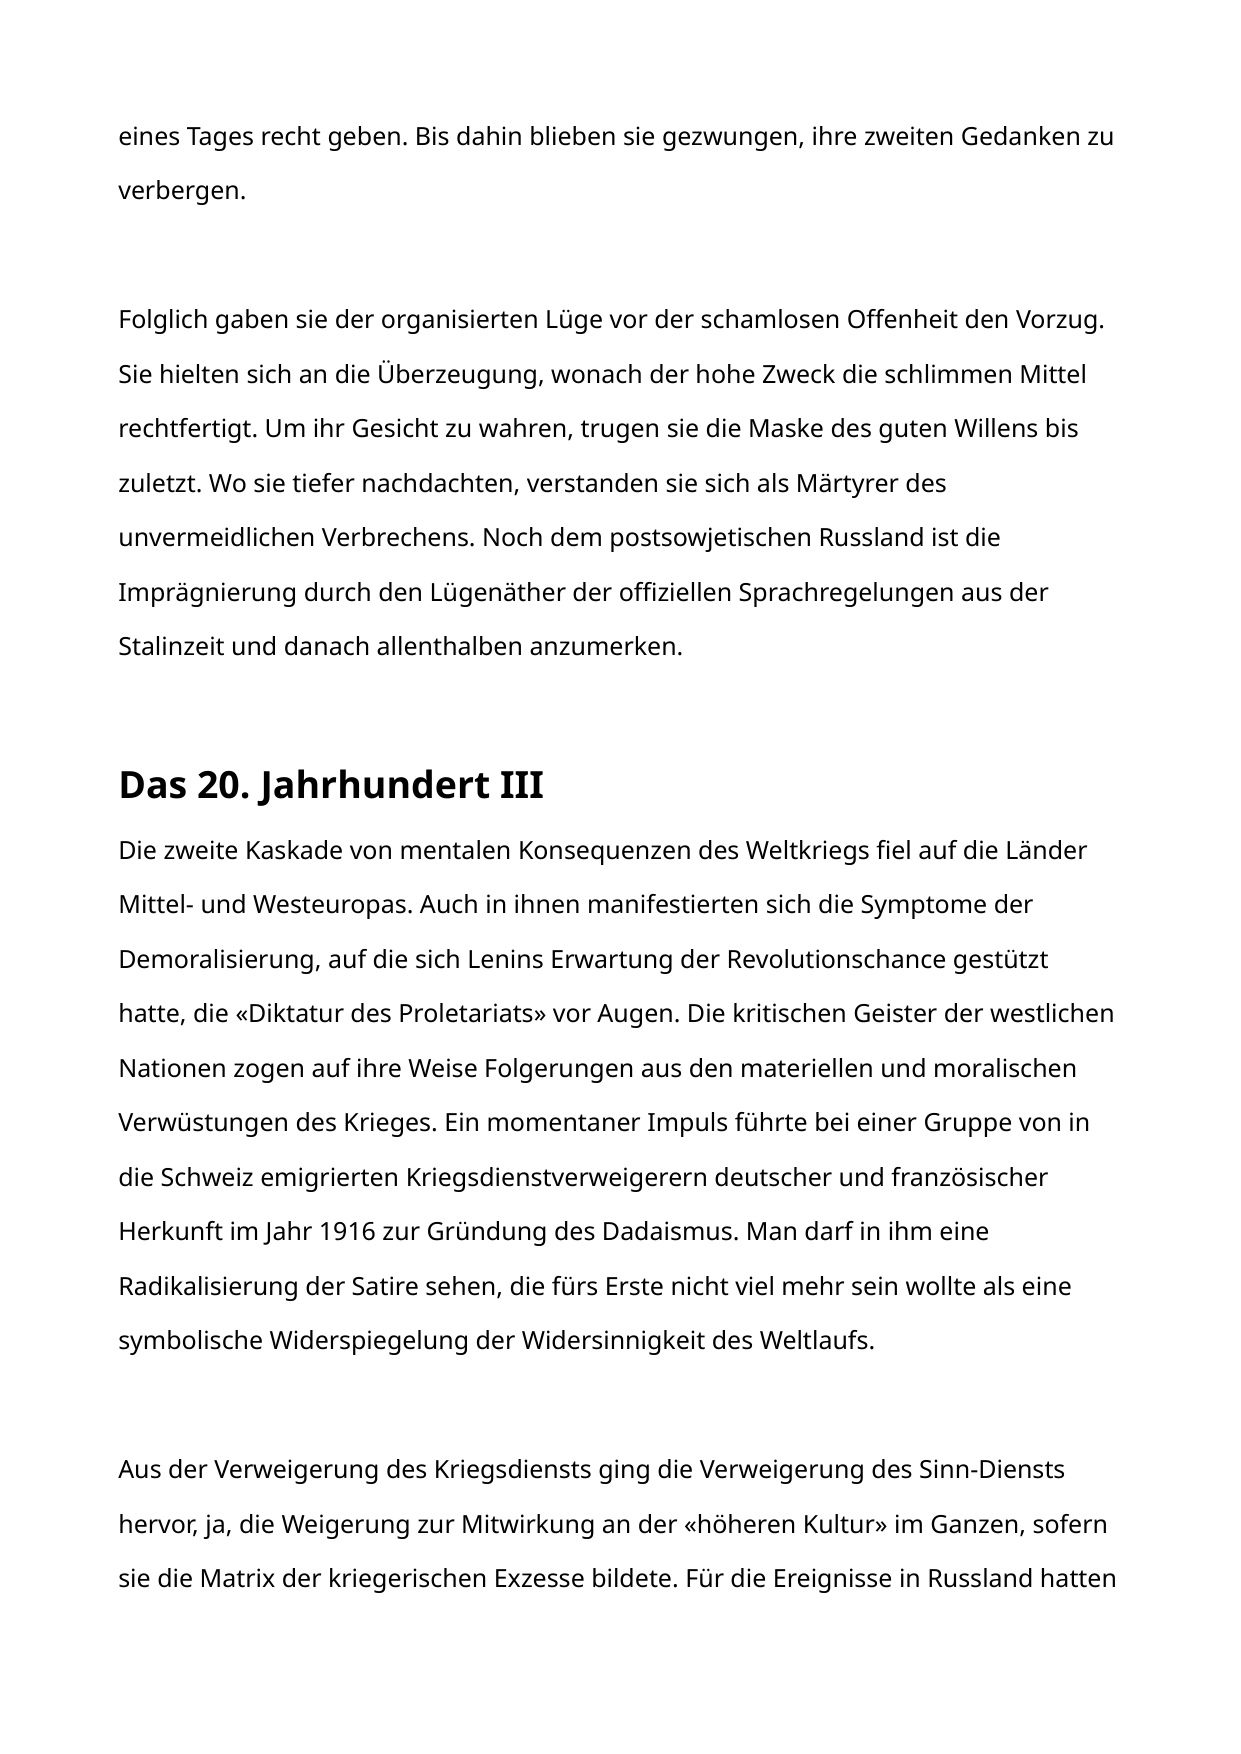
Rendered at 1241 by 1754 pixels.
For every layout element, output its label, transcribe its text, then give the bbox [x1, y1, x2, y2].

text Folglich gaben sie der organisierten Lüge vor der schamlosen Offenheit den Vorzug. Sie hielten sich an die Überzeugung, wonach der hohe Zweck die schlimmen Mittel rechtfertigt. Um ihr Gesicht zu wahren, trugen sie die Maske des guten Willens bis zuletzt. Wo sie tiefer nachdachten, verstanden sie sich als Märtyrer des unvermeidlichen Verbrechens. Noch dem postsowjetischen Russland ist die Imprägnierung durch den Lügenäther der offiziellen Sprachregelungen aus der Stalinzeit und danach allenthalben anzumerken. [118, 302, 1122, 663]
subtitle Das 20. Jahrhundert III [118, 758, 1122, 809]
text eines Tages recht geben. Bis dahin blieben sie gezwungen, ihre zweiten Gedanken zu verbergen. [118, 118, 1122, 207]
text Aus der Verweigerung des Kriegsdiensts ging die Verweigerung des Sinn-Diensts hervor, ja, die Weigerung zur Mitwirkung an der «höheren Kultur» im Ganzen, sofern sie die Matrix der kriegerischen Exzesse bildete. Für die Ereignisse in Russland hatten [118, 1452, 1122, 1595]
text Die zweite Kaskade von mentalen Konsequenzen des Weltkriegs fiel auf die Länder Mittel- und Westeuropas. Auch in ihnen manifestierten sich die Symptome der Demoralisierung, auf die sich Lenins Erwartung der Revolutionschance gestützt hatte, die «Diktatur des Proletariats» vor Augen. Die kritischen Geister der westlichen Nationen zogen auf ihre Weise Folgerungen aus den materiellen und moralischen Verwüstungen des Krieges. Ein momentaner Impuls führte bei einer Gruppe von in die Schweiz emigrierten Kriegsdienstverweigerern deutscher und französischer Herkunft im Jahr 1916 zur Gründung des Dadaismus. Man darf in ihm eine Radikalisierung der Satire sehen, die fürs Erste nicht viel mehr sein wollte als eine symbolische Widerspiegelung der Widersinnigkeit des Weltlaufs. [118, 832, 1122, 1357]
